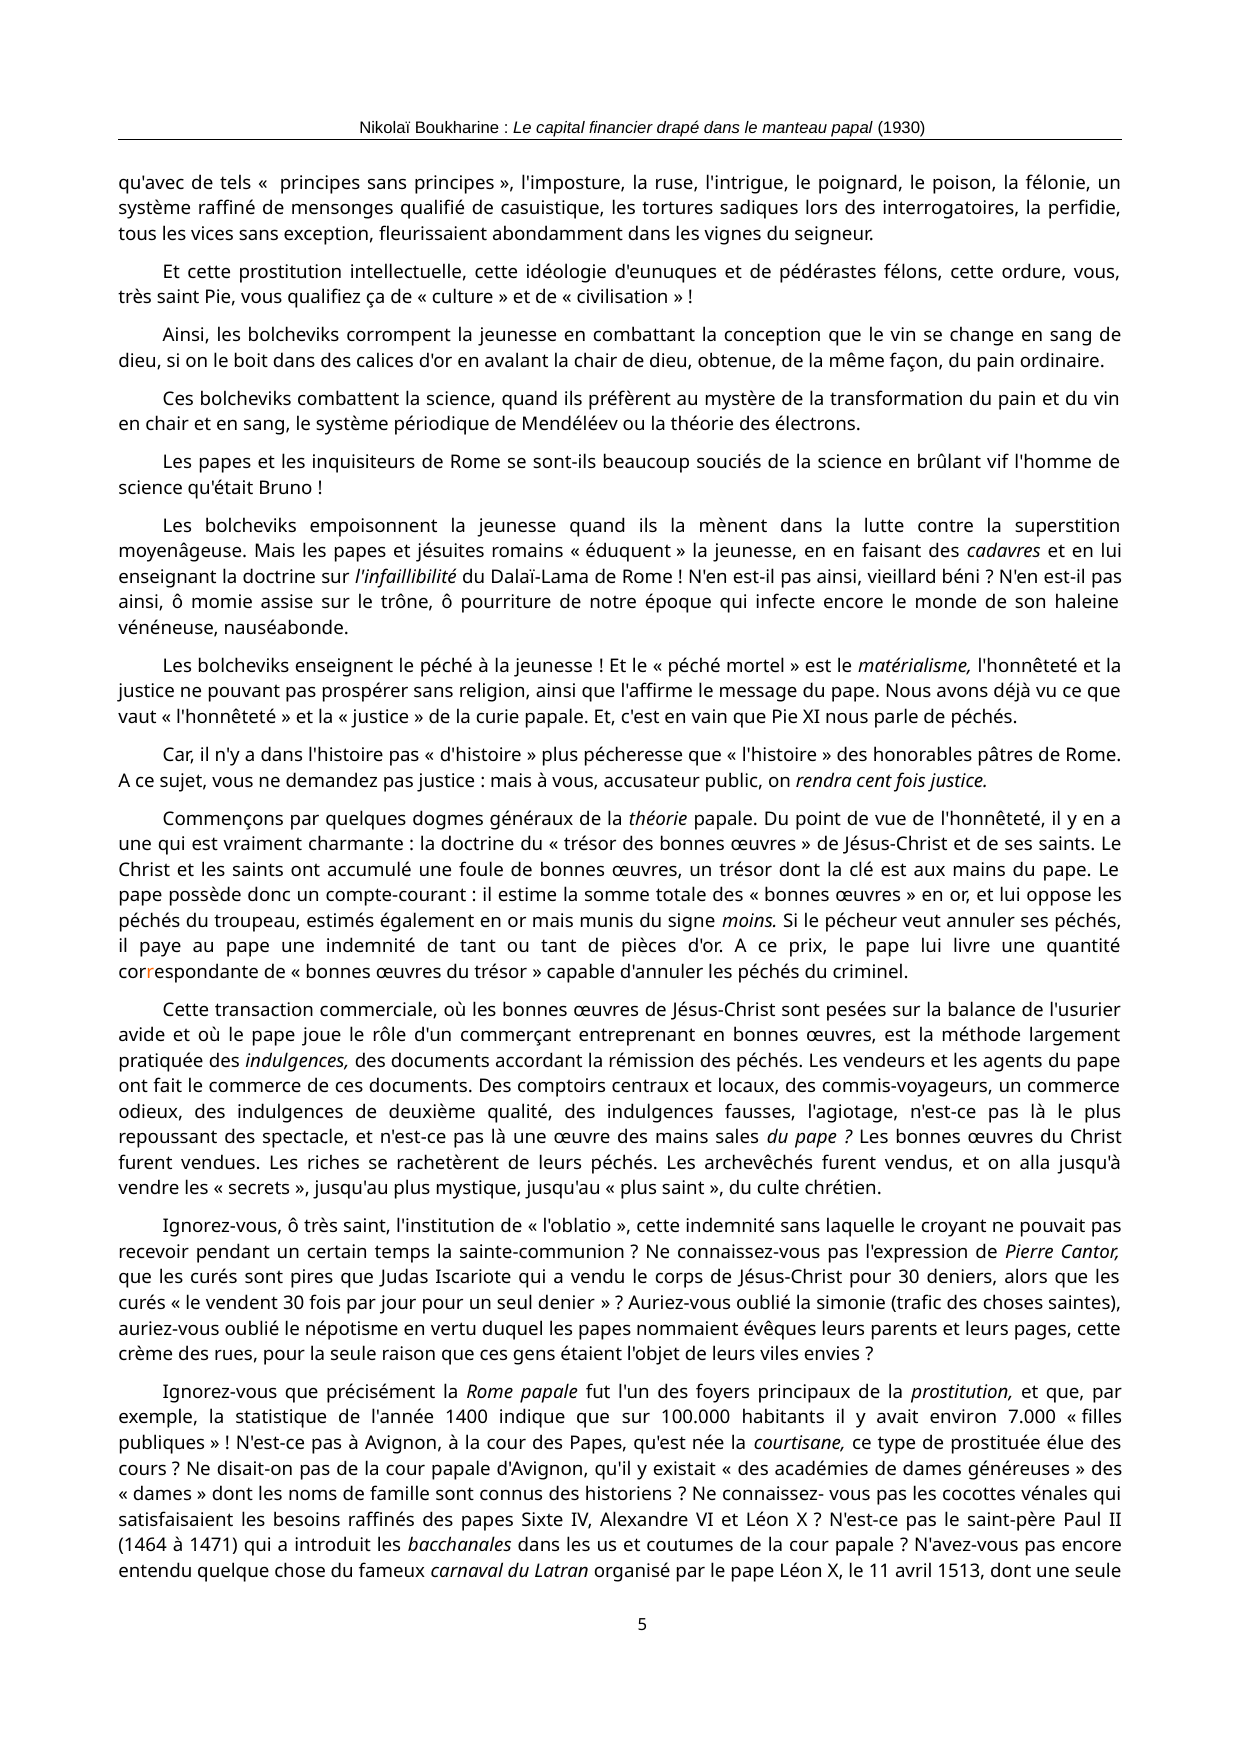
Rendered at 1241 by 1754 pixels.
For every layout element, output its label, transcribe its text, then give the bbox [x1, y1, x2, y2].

text Cette transaction commerciale, où les bonnes œuvres de Jésus-Christ sont pesées sur la balance de l'usurier avide et où le pape joue le rôle d'un commerçant entreprenant en bonnes œuvres, est la méthode largement pratiquée des indulgences, des documents accordant la rémission des péchés. Les vendeurs et les agents du pape ont fait le commerce de ces documents. Des comptoirs centraux et locaux, des commis-voyageurs, un commerce odieux, des indulgences de deuxième qualité, des indulgences fausses, l'agiotage, n'est-ce pas là le plus repoussant des spectacle, et n'est-ce pas là une œuvre des mains sales du pape ? Les bonnes œuvres du Christ furent vendues. Les riches se rachetèrent de leurs péchés. Les archevêchés furent vendus, et on alla jusqu'à vendre les « secrets », jusqu'au plus mystique, jusqu'au « plus saint », du culte chrétien. [118, 996, 1122, 1200]
text Ces bolcheviks combattent la science, quand ils préfèrent au mystère de la transformation du pain et du vin en chair et en sang, le système périodique de Mendéléev ou la théorie des électrons. [118, 385, 1122, 436]
text Et cette prostitution intellectuelle, cette idéologie d'eunuques et de pédérastes félons, cette ordure, vous, très saint Pie, vous qualifiez ça de « culture » et de « civilisation » ! [118, 258, 1122, 309]
text Ignorez-vous, ô très saint, l'institution de « l'oblatio », cette indemnité sans laquelle le croyant ne pouvait pas recevoir pendant un certain temps la sainte-communion ? Ne connaissez-vous pas l'expression de Pierre Cantor, que les curés sont pires que Judas Iscariote qui a vendu le corps de Jésus-Christ pour 30 deniers, alors que les curés « le vendent 30 fois par jour pour un seul denier » ? Auriez-vous oublié la simonie (trafic des choses saintes), auriez-vous oublié le népotisme en vertu duquel les papes nommaient évêques leurs parents et leurs pages, cette crème des rues, pour la seule raison que ces gens étaient l'objet de leurs viles envies ? [118, 1213, 1122, 1366]
text Les bolcheviks empoisonnent la jeunesse quand ils la mènent dans la lutte contre la superstition moyenâgeuse. Mais les papes et jésuites romains « éduquent » la jeunesse, en en faisant des cadavres et en lui enseignant la doctrine sur l'infaillibilité du Dalaï-Lama de Rome ! N'en est-il pas ainsi, vieillard béni ? N'en est-il pas ainsi, ô momie assise sur le trône, ô pourriture de notre époque qui infecte encore le monde de son haleine vénéneuse, nauséabonde. [118, 512, 1122, 640]
text Les papes et les inquisiteurs de Rome se sont-ils beaucoup souciés de la science en brûlant vif l'homme de science qu'était Bruno ! [118, 449, 1122, 500]
text Ainsi, les bolcheviks corrompent la jeunesse en combattant la conception que le vin se change en sang de dieu, si on le boit dans des calices d'or en avalant la chair de dieu, obtenue, de la même façon, du pain ordinaire. [118, 322, 1122, 373]
text qu'avec de tels « principes sans principes », l'imposture, la ruse, l'intrigue, le poignard, le poison, la félonie, un système raffiné de mensonges qualifié de casuistique, les tortures sadiques lors des interrogatoires, la perfidie, tous les vices sans exception, fleurissaient abondamment dans les vignes du seigneur. [118, 169, 1122, 246]
text Car, il n'y a dans l'histoire pas « d'histoire » plus pécheresse que « l'histoire » des honorables pâtres de Rome. A ce sujet, vous ne demandez pas justice : mais à vous, accusateur public, on rendra cent fois justice. [118, 741, 1122, 792]
text Commençons par quelques dogmes généraux de la théorie papale. Du point de vue de l'honnêteté, il y en a une qui est vraiment charmante : la doctrine du « trésor des bonnes œuvres » de Jésus-Christ et de ses saints. Le Christ et les saints ont accumulé une foule de bonnes œuvres, un trésor dont la clé est aux mains du pape. Le pape possède donc un compte-courant : il estime la somme totale des « bonnes œuvres » en or, et lui oppose les péchés du troupeau, estimés également en or mais munis du signe moins. Si le pécheur veut annuler ses péchés, il paye au pape une indemnité de tant ou tant de pièces d'or. A ce prix, le pape lui livre une quantité correspondante de « bonnes œuvres du trésor » capable d'annuler les péchés du criminel. [118, 805, 1122, 983]
text Les bolcheviks enseignent le péché à la jeunesse ! Et le « péché mortel » est le matérialisme, l'honnêteté et la justice ne pouvant pas prospérer sans religion, ainsi que l'affirme le message du pape. Nous avons déjà vu ce que vaut « l'honnêteté » et la « justice » de la curie papale. Et, c'est en vain que Pie XI nous parle de péchés. [118, 652, 1122, 729]
text Ignorez-vous que précisément la Rome papale fut l'un des foyers principaux de la prostitution, et que, par exemple, la statistique de l'année 1400 indique que sur 100.000 habitants il y avait environ 7.000 « filles publiques » ! N'est-ce pas à Avignon, à la cour des Papes, qu'est née la courtisane, ce type de prostituée élue des cours ? Ne disait-on pas de la cour papale d'Avignon, qu'il y existait « des académies de dames généreuses » des « dames » dont les noms de famille sont connus des historiens ? Ne connaissez- vous pas les cocottes vénales qui satisfaisaient les besoins raffinés des papes Sixte IV, Alexandre VI et Léon X ? N'est-ce pas le saint-père Paul II (1464 à 1471) qui a introduit les bacchanales dans les us et coutumes de la cour papale ? N'avez-vous pas encore entendu quelque chose du fameux carnaval du Latran organisé par le pape Léon X, le 11 avril 1513, dont une seule [118, 1378, 1122, 1582]
